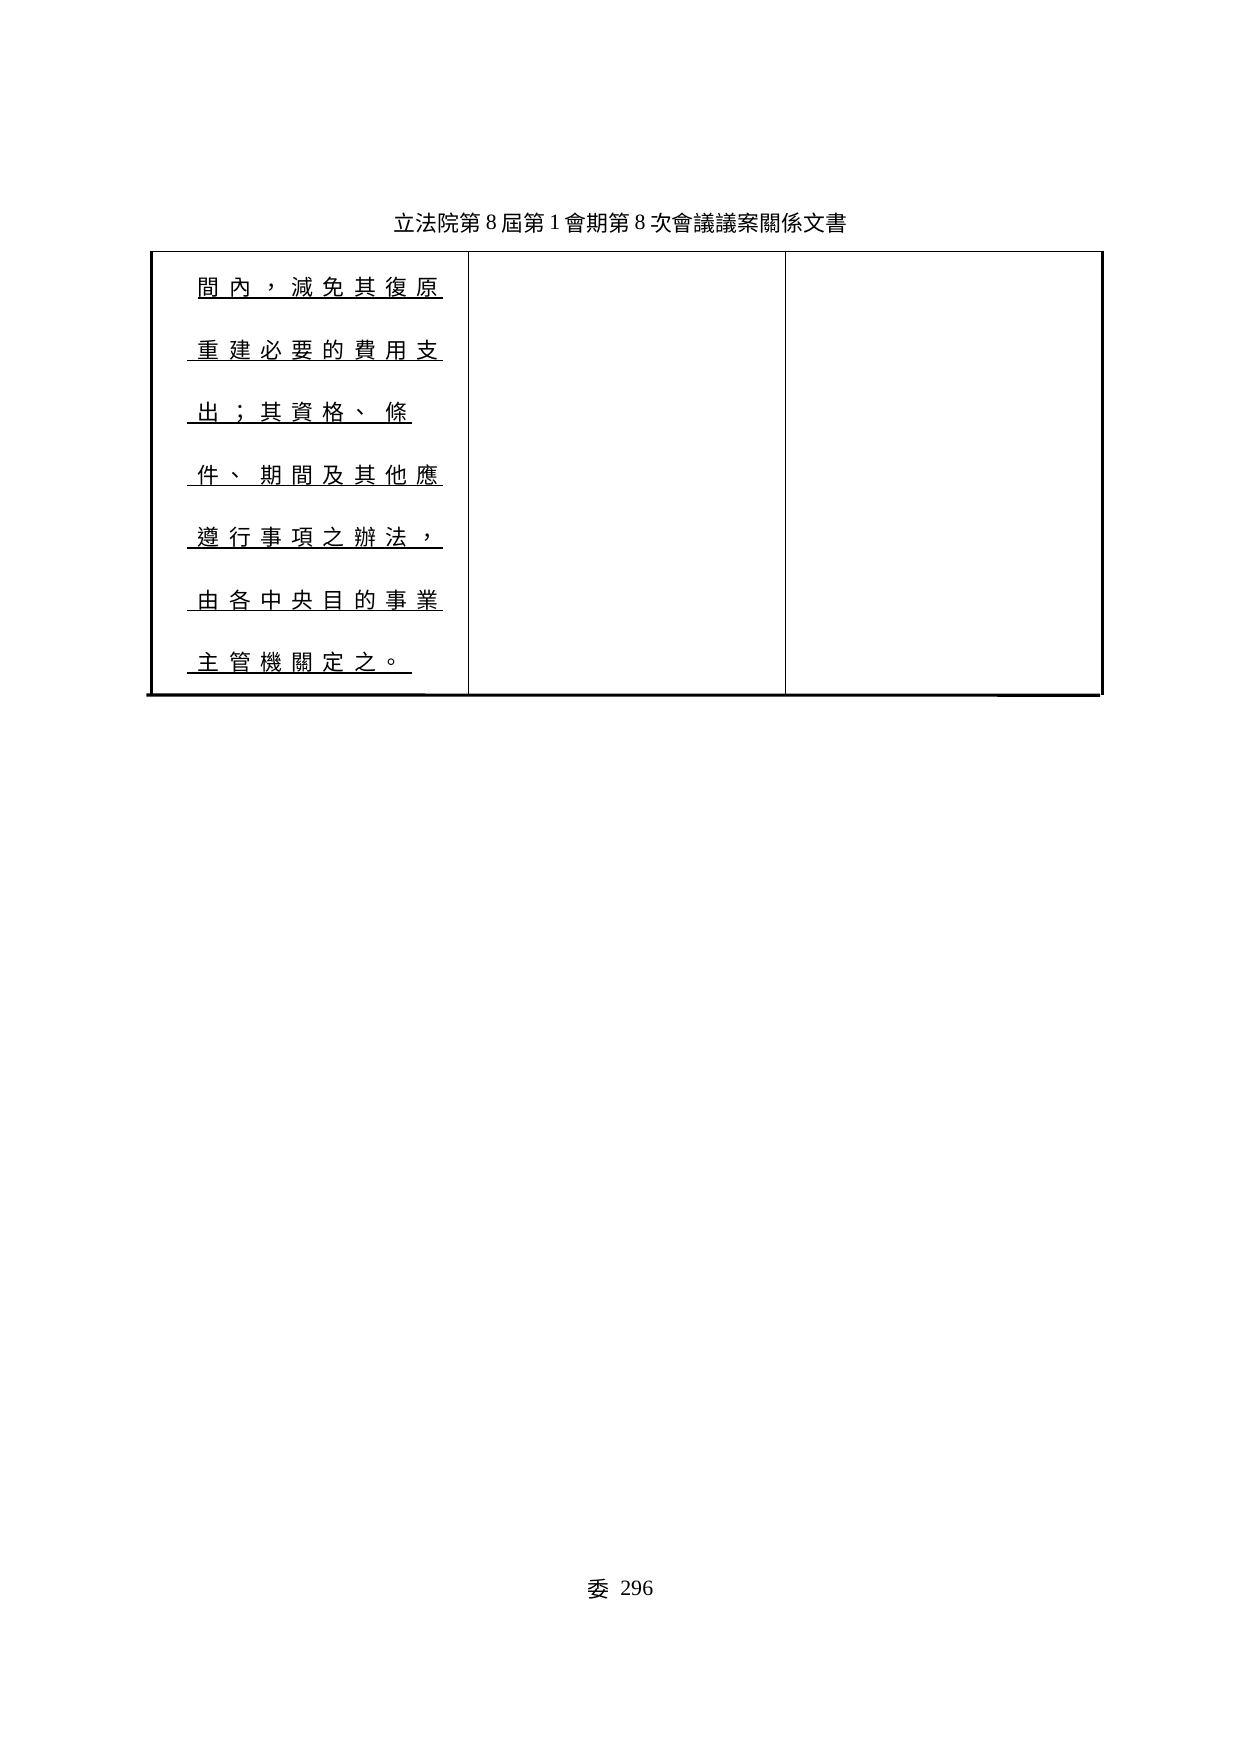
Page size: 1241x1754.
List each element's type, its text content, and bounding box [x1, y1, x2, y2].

table_cell [786, 252, 1101, 693]
table_cell [469, 252, 785, 693]
table_cell 間內，減免其復原重建必要的費用支出；其資格、條件、期間及其他應遵行事項之辦法，由各中央目的事業主管機關定之。 [153, 252, 468, 693]
